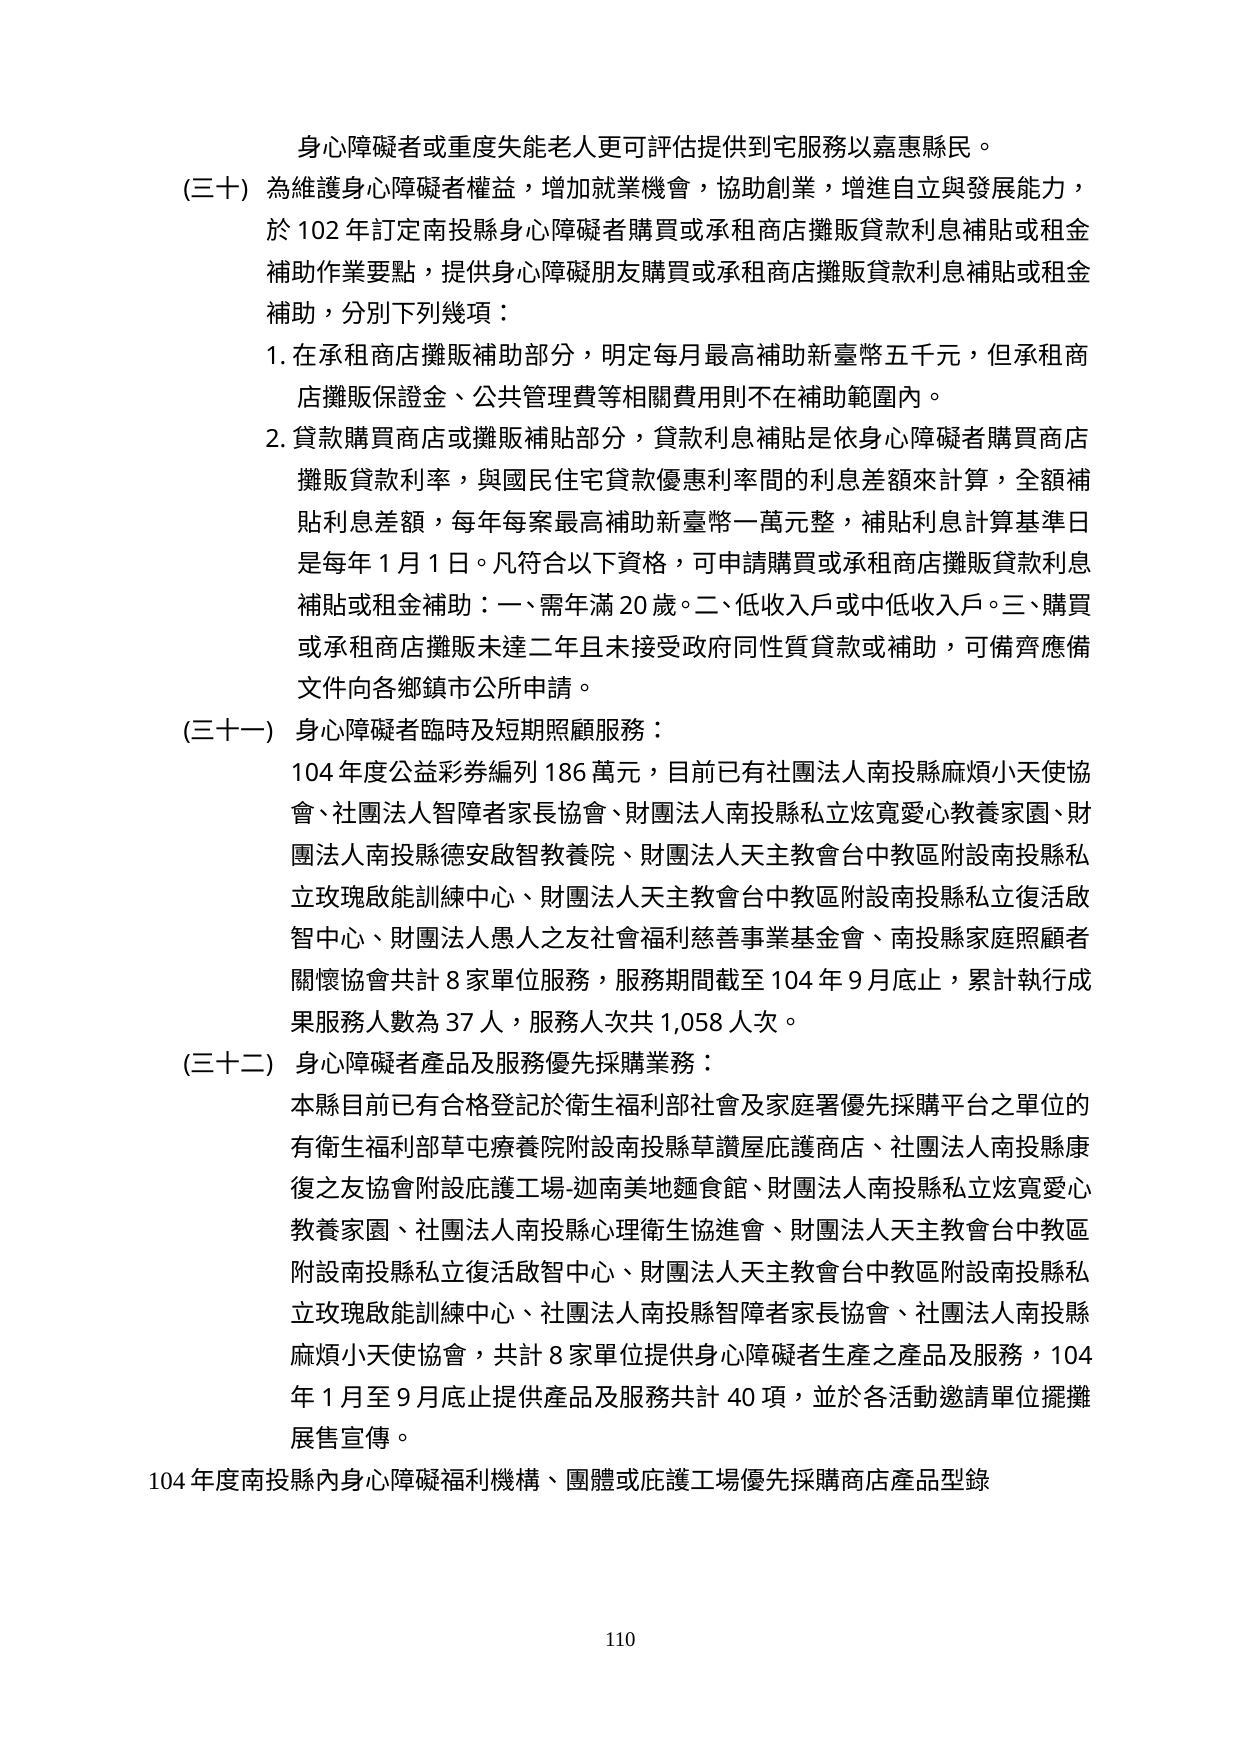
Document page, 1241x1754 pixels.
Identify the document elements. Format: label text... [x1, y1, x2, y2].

text 本縣目前已有合格登記於衛生福利部社會及家庭署優先採購平台之單位的有衛生福利部草屯療養院附設南投縣草讚屋庇護商店、社團法人南投縣康復之友協會附設庇護工場-迦南美地麵食館、財團法人南投縣私立炫寬愛心教養家園、社團法人南投縣心理衛生協進會、財團法人天主教會台中教區附設南投縣私立復活啟智中心、財團法人天主教會台中教區附設南投縣私立玫瑰啟能訓練中心、社團法人南投縣智障者家長協會、社團法人南投縣麻煩小天使協會，共計8家單位提供身心障礙者生產之產品及服務，104年1月至9月底止提供產品及服務共計40項，並於各活動邀請單位擺攤展售宣傳。 [290, 1081, 1092, 1456]
list 在承租商店攤販補助部分，明定每月最高補助新臺幣五千元，但承租商店攤販保證金、公共管理費等相關費用則不在補助範圍內。 [265, 331, 1092, 414]
list 身心障礙者臨時及短期照顧服務： [183, 706, 1092, 748]
list 貸款購買商店或攤販補貼部分，貸款利息補貼是依身心障礙者購買商店攤販貸款利率，與國民住宅貸款優惠利率間的利息差額來計算，全額補貼利息差額，每年每案最高補助新臺幣一萬元整，補貼利息計算基準日是每年1月1日。凡符合以下資格，可申請購買或承租商店攤販貸款利息補貼或租金補助：一、需年滿20歲。二、低收入戶或中低收入戶。三、購買或承租商店攤販未達二年且未接受政府同性質貸款或補助，可備齊應備文件向各鄉鎮市公所申請。 [265, 414, 1092, 706]
list 身心障礙者或重度失能老人更可評估提供到宅服務以嘉惠縣民。 [265, 123, 1092, 164]
list 為維護身心障礙者權益，增加就業機會，協助創業，增進自立與發展能力，於102年訂定南投縣身心障礙者購買或承租商店攤販貸款利息補貼或租金補助作業要點，提供身心障礙朋友購買或承租商店攤販貸款利息補貼或租金補助，分別下列幾項： [183, 164, 1092, 331]
text 104年度南投縣內身心障礙福利機構、團體或庇護工場優先採購商店產品型錄 [148, 1456, 1092, 1498]
list 身心障礙者產品及服務優先採購業務： [183, 1039, 1092, 1081]
text 104年度公益彩券編列186萬元，目前已有社團法人南投縣麻煩小天使協會、社團法人智障者家長協會、財團法人南投縣私立炫寬愛心教養家園、財團法人南投縣德安啟智教養院、財團法人天主教會台中教區附設南投縣私立玫瑰啟能訓練中心、財團法人天主教會台中教區附設南投縣私立復活啟智中心、財團法人愚人之友社會福利慈善事業基金會、南投縣家庭照顧者關懷協會共計8家單位服務，服務期間截至104年9月底止，累計執行成果服務人數為37人，服務人次共1,058人次。 [290, 748, 1092, 1039]
